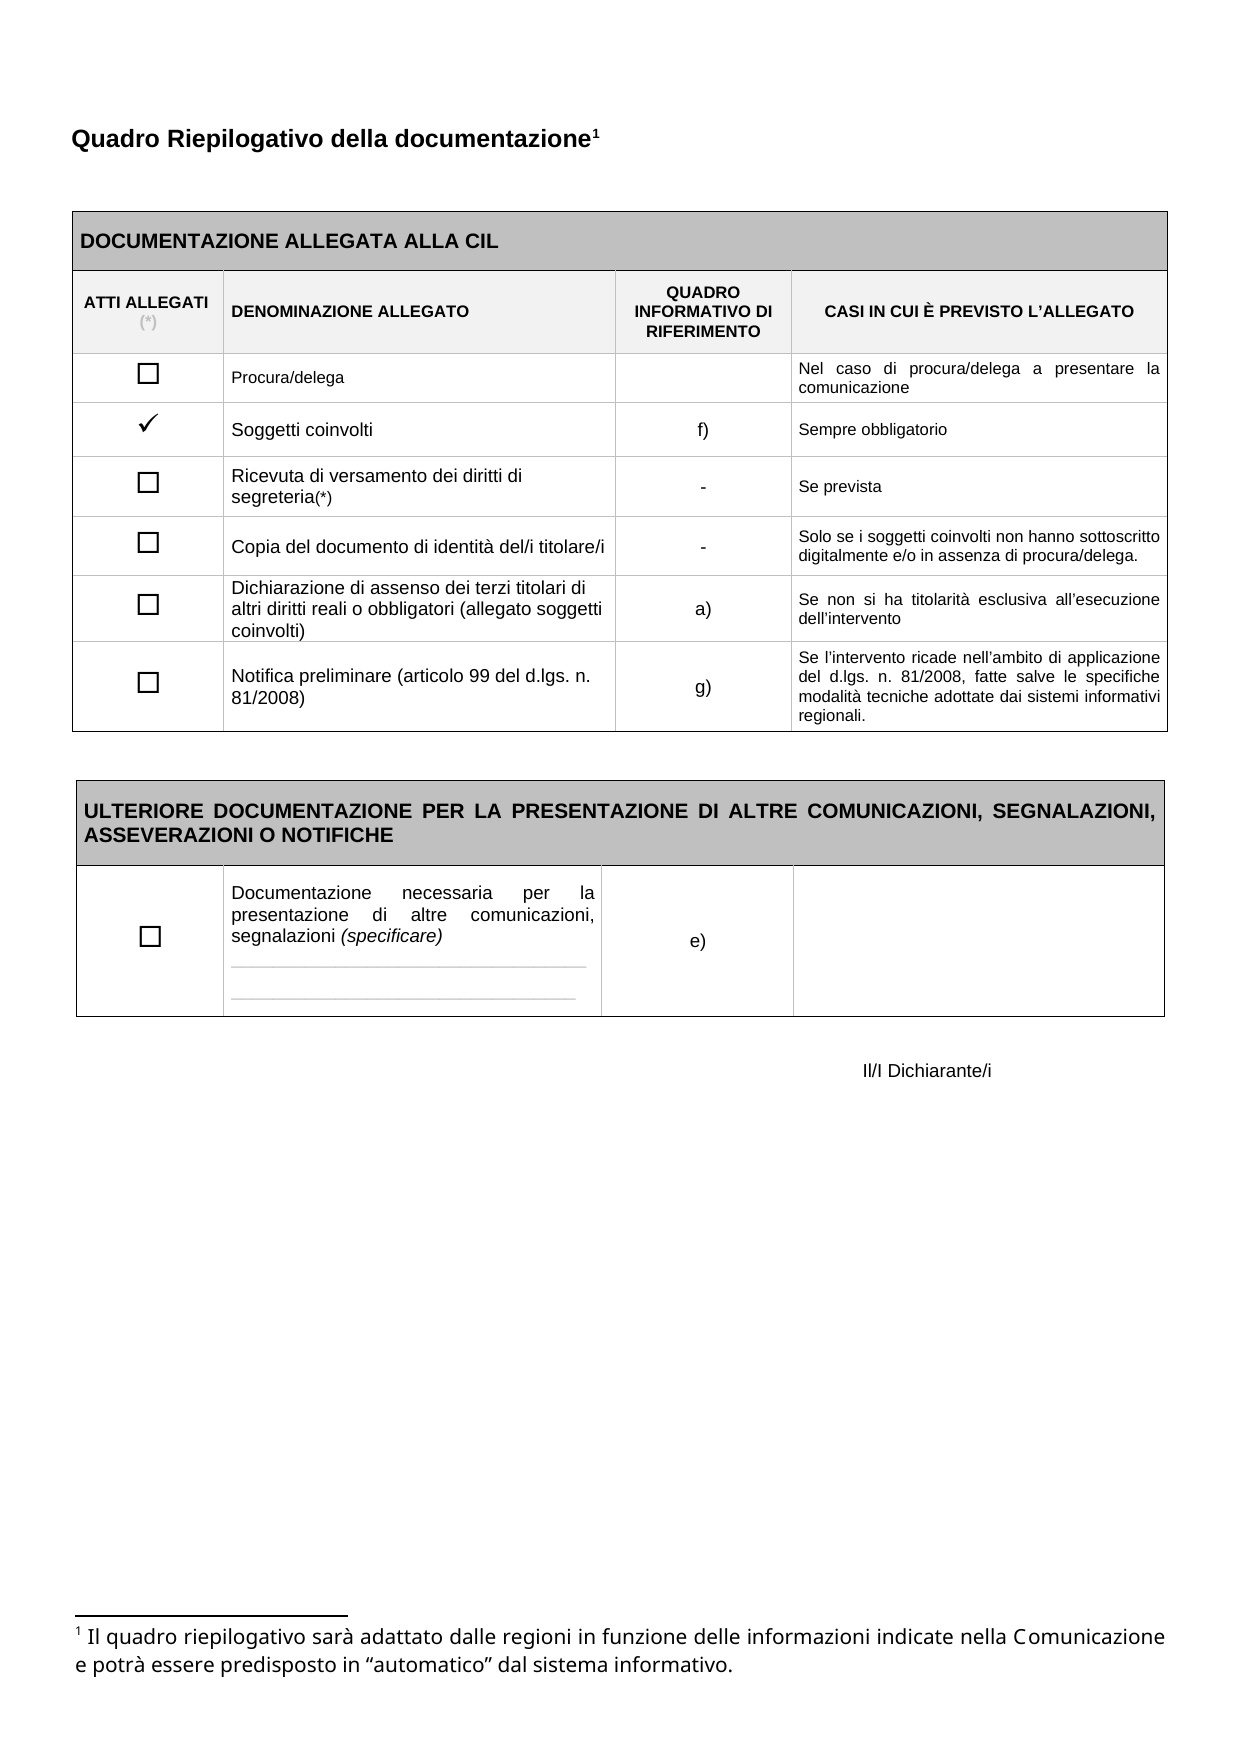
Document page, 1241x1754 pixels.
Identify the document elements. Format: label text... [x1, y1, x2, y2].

table_cell Dichiarazione di assenso dei terzi titolari di altri diritti reali o obbligatori (allegato soggetti coinvolti) [224, 576, 615, 641]
table_cell  [73, 457, 223, 516]
table_cell e) [602, 866, 793, 1016]
table_cell Ricevuta di versamento dei diritti di segreteria(*) [224, 457, 615, 516]
table_cell  [73, 517, 223, 575]
table_cell - [616, 517, 791, 575]
table_cell  [73, 642, 223, 731]
table_cell QUADRO INFORMATIVO DI RIFERIMENTO [616, 271, 791, 353]
table_cell Copia del documento di identità del/i titolare/i [224, 517, 615, 575]
table_cell Se l’intervento ricade nell’ambito di applicazione del d.lgs. n. 81/2008, fatte salve le specifiche modalità tecniche adottate dai sistemi informativi regionali. [792, 642, 1167, 731]
table_header ULTERIORE DOCUMENTAZIONE PER LA PRESENTAZIONE DI ALTRE COMUNICAZIONI, SEGNALAZIONI, ASSEVERAZIONI O NOTIFICHE [77, 781, 1164, 865]
table_cell  [73, 403, 223, 456]
table_cell Procura/delega [224, 354, 615, 402]
table_cell CASI IN CUI È PREVISTO L’ALLEGATO [792, 271, 1167, 353]
table_cell g) [616, 642, 791, 731]
table_header [616, 212, 1167, 270]
table_cell [616, 354, 791, 402]
table_cell ATTI ALLEGATI (*) [73, 271, 223, 353]
table_cell  [73, 576, 223, 641]
table_header Quadro Riepilogativo della documentazione [64, 109, 1168, 168]
table_cell Notifica preliminare (articolo 99 del d.lgs. n. 81/2008) [224, 642, 615, 731]
table_cell  [73, 354, 223, 402]
table_cell f) [616, 403, 791, 456]
table_cell [794, 866, 1164, 1016]
table_header DOCUMENTAZIONE ALLEGATA ALLA CIL [73, 212, 615, 270]
table_cell  [77, 866, 223, 1016]
table_cell a) [616, 576, 791, 641]
table_cell Documentazione necessaria per la presentazione di altre comunicazioni, segnalazioni (specificare) ___________________________________________________________________ [224, 866, 601, 1016]
table_cell Solo se i soggetti coinvolti non hanno sottoscritto digitalmente e/o in assenza di procura/delega. [792, 517, 1167, 575]
table_cell Se non si ha titolarità esclusiva all’esecuzione dell’intervento [792, 576, 1167, 641]
table_cell DENOMINAZIONE ALLEGATO [224, 271, 615, 353]
text Il/I Dichiarante/i [75, 1060, 1165, 1082]
table_cell Nel caso di procura/delega a presentare la comunicazione [792, 354, 1167, 402]
table_cell Sempre obbligatorio [792, 403, 1167, 456]
table_cell Soggetti coinvolti [224, 403, 615, 456]
table_cell Se prevista [792, 457, 1167, 516]
table_cell - [616, 457, 791, 516]
